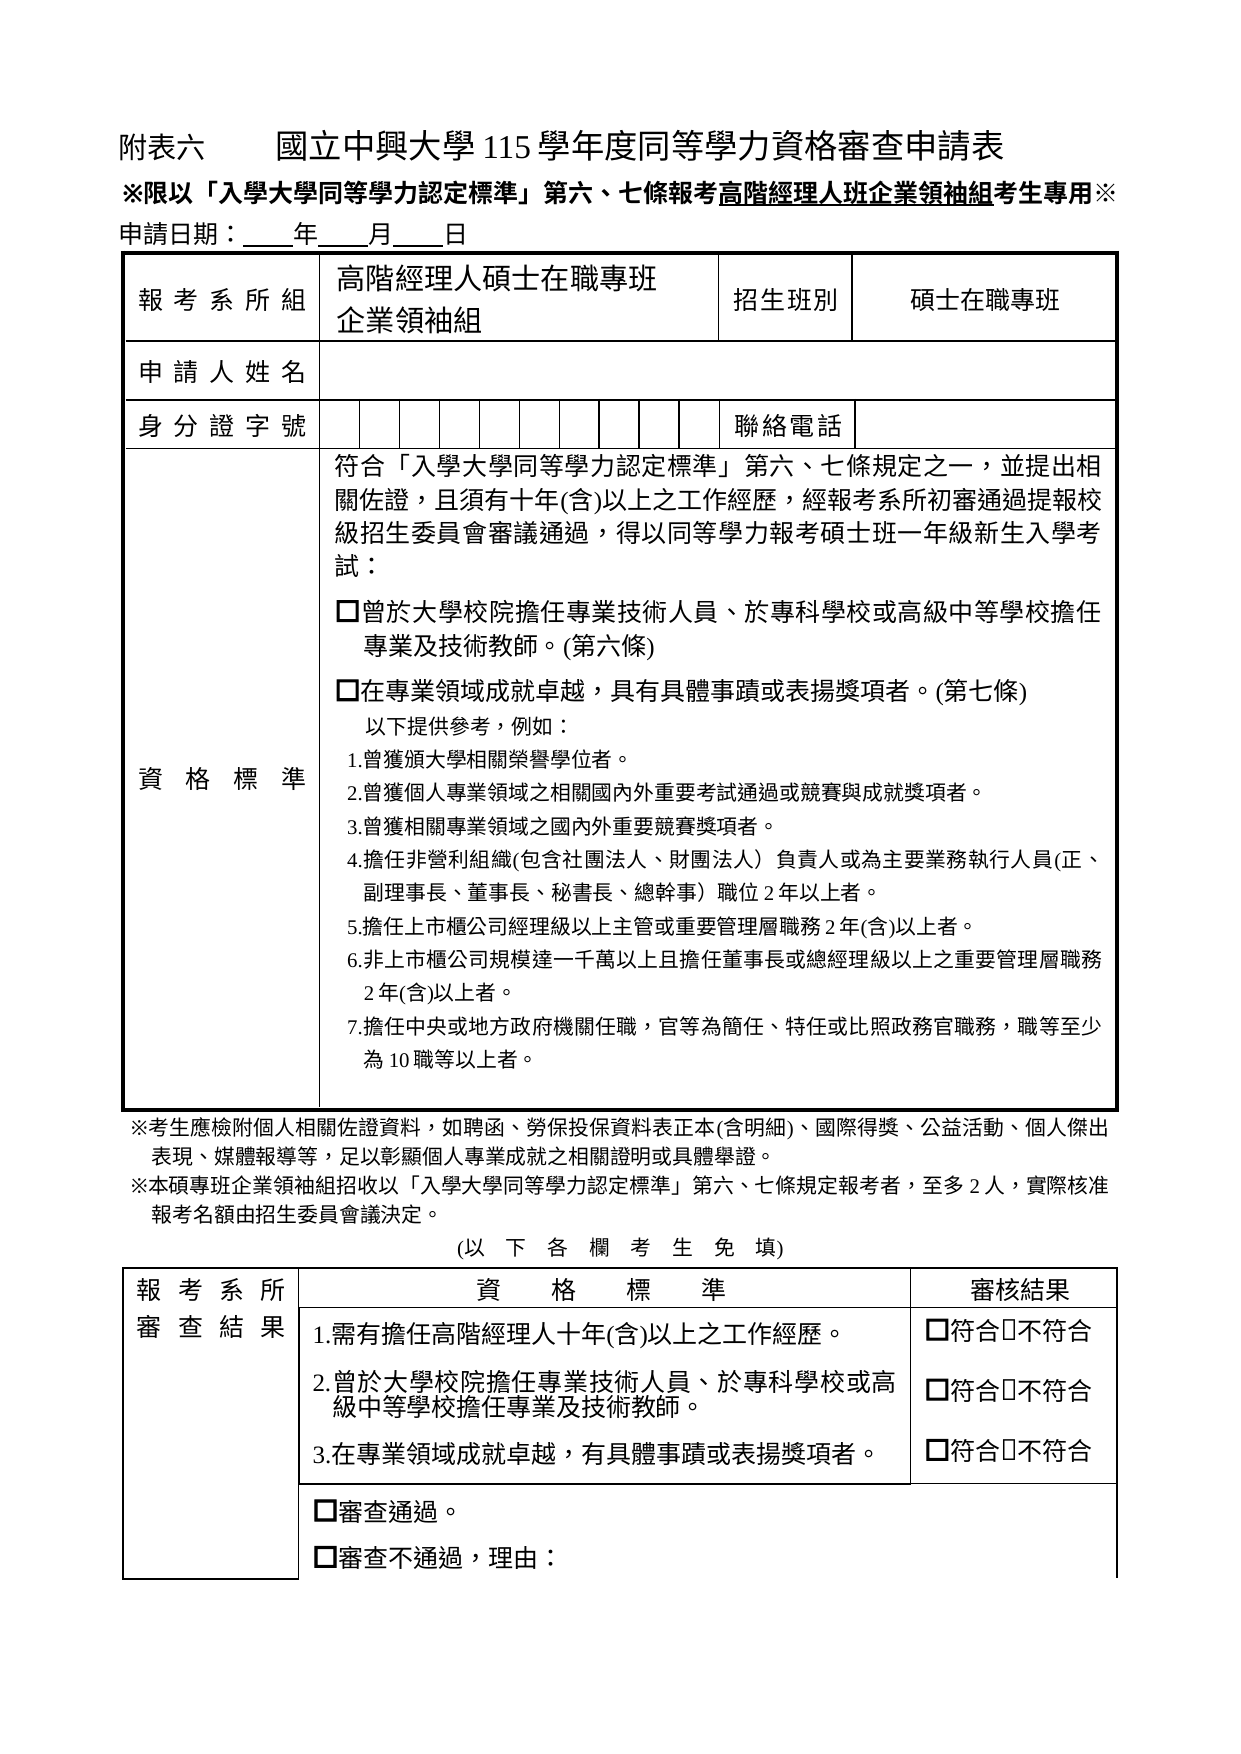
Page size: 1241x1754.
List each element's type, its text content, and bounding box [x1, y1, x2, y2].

table_cell [856, 401, 1115, 447]
text 附表六 國立中興大學115學年度同等學力資格審查申請表 [118, 118, 1122, 168]
table_cell 符合不符合 [911, 1308, 1116, 1363]
table_cell 申請人姓名 [125, 341, 319, 399]
table_cell 1.需有擔任高階經理人十年(含)以上之工作經歷。 [300, 1308, 910, 1363]
table_cell [640, 401, 678, 447]
table_header 審核結果 [911, 1269, 1116, 1307]
table_header 報考系所組 [125, 255, 319, 340]
text (以 下 各 欄 考 生 免 填) [118, 1229, 1122, 1262]
table_cell 符合「入學大學同等學力認定標準」第六、七條規定之一，並提出相關佐證，且須有十年(含)以上之工作經歷，經報考系所初審通過提報校級招生委員會審議通過，得以同等學力報考碩士班一年級新生入學考試： 曾於大學校院擔任專業技術人員、於專科學校或高級中等學校擔任專業及技術教師。(第六條) 在專業領域成就卓越，具有具體事蹟或表揚獎項者。(第七條) 以下提供參考，例如： 1.曾獲頒大學相關榮譽學位者。 2.曾獲個人專業領域之相關國內外重要考試通過或競賽與成就獎項者。 3.曾獲相關專業領域之國內外重要競賽獎項者。 4.擔任非營利組織(包含社團法人、財團法人）負責人或為主要業務執行人員(正、副理事長、董事長、秘書長、總幹事）職位2年以上者。 5.擔任上市櫃公司經理級以上主管或重要管理層職務2年(含)以上者。 6.非上市櫃公司規模達一千萬以上且擔任董事長或總經理級以上之重要管理層職務2年(含)以上者。 7.擔任中央或地方政府機關任職，官等為簡任、特任或比照政務官職務，職等至少為10職等以上者。 [320, 449, 1115, 1107]
table_cell 聯絡電話 [720, 401, 854, 447]
text 申請日期： 年 月 日 [118, 214, 1122, 251]
table_cell 審查通過。 [299, 1484, 1116, 1530]
table_cell [480, 401, 519, 447]
text ※考生應檢附個人相關佐證資料，如聘函、勞保投保資料表正本(含明細)、國際得獎、公益活動、個人傑出表現、媒體報導等，足以彰顯個人專業成就之相關證明或具體舉證。 [131, 1112, 1109, 1170]
table_header 高階經理人碩士在職專班 企業領袖組 [320, 255, 718, 340]
table_cell 符合不符合 [911, 1427, 1116, 1483]
text ※限以「入學大學同等學力認定標準」第六、七條報考高階經理人班企業領袖組考生專用※ [118, 173, 1122, 209]
table_cell [680, 401, 719, 447]
table_cell [560, 401, 598, 447]
table_cell [400, 401, 439, 447]
table_cell [320, 401, 359, 447]
table_cell 2.曾於大學校院擔任專業技術人員、於專科學校或高級中等學校擔任專業及技術教師。 [300, 1363, 910, 1427]
text ※本碩專班企業領袖組招收以「入學大學同等學力認定標準」第六、七條規定報考者，至多2人，實際核准報考名額由招生委員會議決定。 [131, 1170, 1109, 1229]
table_header 資 格 標 準 [299, 1269, 910, 1307]
table_cell [520, 401, 559, 447]
table_cell 符合不符合 [911, 1363, 1116, 1427]
table_cell [440, 401, 479, 447]
table_header 碩士在職專班 [853, 255, 1115, 340]
table_cell [320, 342, 1115, 399]
table_header 報考系所 審查結果 [124, 1269, 298, 1578]
table_cell [360, 401, 399, 447]
table_cell 身分證字號 [125, 400, 319, 447]
table_header 招生班別 [719, 255, 851, 340]
table_cell 3.在專業領域成就卓越，有具體事蹟或表揚獎項者。 [300, 1427, 910, 1483]
table_cell 審查不通過，理由： [299, 1530, 1116, 1578]
table_cell [600, 401, 638, 447]
table_cell 資格標準 [125, 449, 319, 1107]
